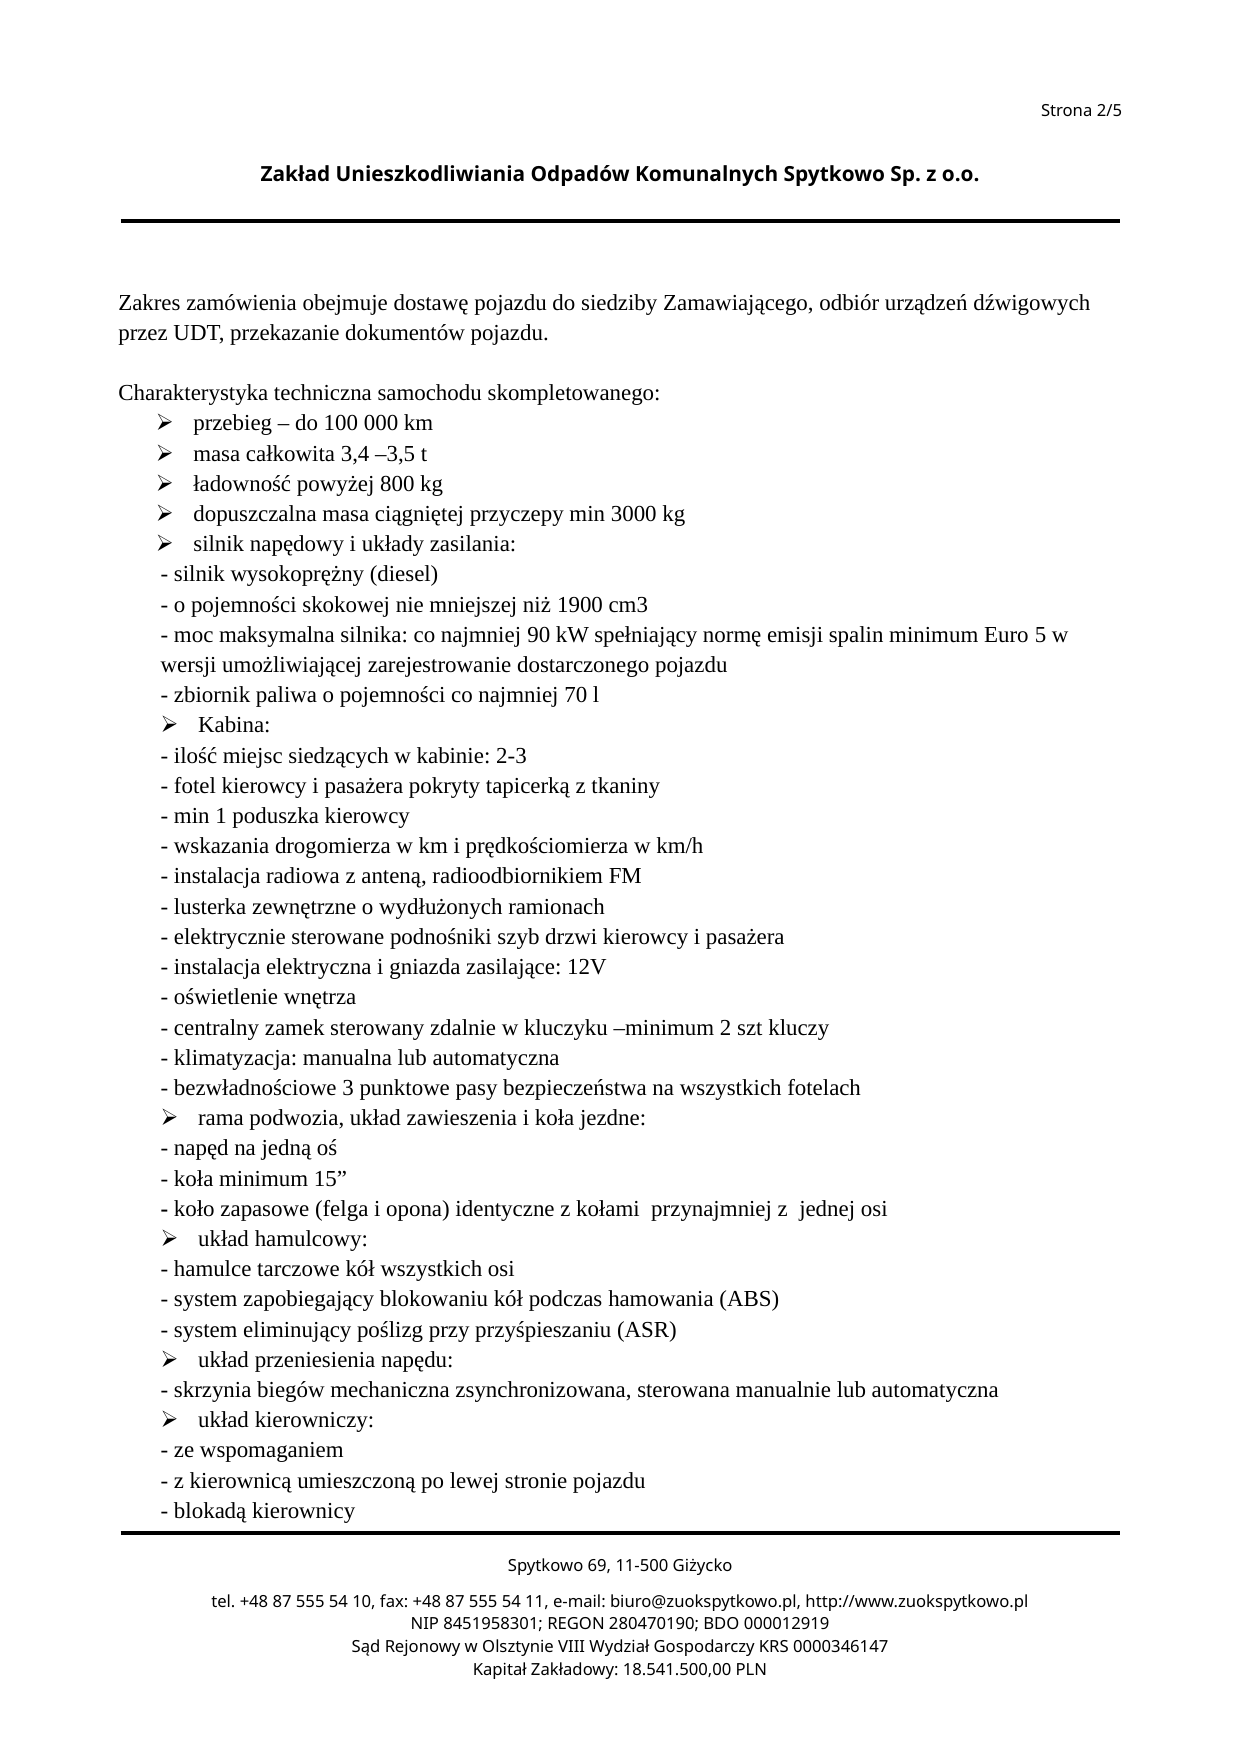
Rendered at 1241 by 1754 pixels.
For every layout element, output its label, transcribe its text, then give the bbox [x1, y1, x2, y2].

text Zakres zamówienia obejmuje dostawę pojazdu do siedziby Zamawiającego, odbiór urządzeń dźwigowych przez UDT, przekazanie dokumentów pojazdu. [118, 289, 1122, 345]
list - wskazania drogomierza w km i prędkościomierza w km/h [160, 832, 1122, 859]
list - klimatyzacja: manualna lub automatyczna [160, 1044, 1122, 1070]
list - silnik wysokoprężny (diesel) [160, 561, 1122, 587]
list - z kierownicą umieszczoną po lewej stronie pojazdu [160, 1467, 1122, 1493]
list - elektrycznie sterowane podnośniki szyb drzwi kierowcy i pasażera [160, 923, 1122, 949]
list układ przeniesienia napędu: [160, 1346, 1122, 1372]
list - system eliminujący poślizg przy przyśpieszaniu (ASR) [160, 1316, 1122, 1342]
text Charakterystyka techniczna samochodu skompletowanego: [118, 379, 1122, 406]
list układ hamulcowy: [160, 1225, 1122, 1251]
list - ze wspomaganiem [160, 1437, 1122, 1463]
list przebieg – do 100 000 km [156, 409, 1122, 436]
list - ilość miejsc siedzących w kabinie: 2-3 [160, 742, 1122, 768]
list - bezwładnościowe 3 punktowe pasy bezpieczeństwa na wszystkich fotelach [160, 1074, 1122, 1100]
list - oświetlenie wnętrza [160, 983, 1122, 1010]
list - instalacja radiowa z anteną, radioodbiornikiem FM [160, 863, 1122, 889]
list - blokadą kierownicy [160, 1497, 1122, 1523]
list - system zapobiegający blokowaniu kół podczas hamowania (ABS) [160, 1286, 1122, 1312]
list - fotel kierowcy i pasażera pokryty tapicerką z tkaniny [160, 772, 1122, 798]
text - o pojemności skokowej nie mniejszej niż 1900 cm3 [118, 591, 1122, 617]
list - centralny zamek sterowany zdalnie w kluczyku –minimum 2 szt kluczy [160, 1014, 1122, 1040]
list - lusterka zewnętrzne o wydłużonych ramionach [160, 893, 1122, 919]
list - skrzynia biegów mechaniczna zsynchronizowana, sterowana manualnie lub automatyczna [160, 1376, 1122, 1402]
text - koła minimum 15” [118, 1165, 1122, 1191]
list - instalacja elektryczna i gniazda zasilające: 12V [160, 953, 1122, 979]
text - moc maksymalna silnika: co najmniej 90 kW spełniający normę emisji spalin minimum Euro 5 w wersji umożliwiającej zarejestrowanie dostarczonego pojazdu [160, 621, 1122, 677]
list - hamulce tarczowe kół wszystkich osi [160, 1255, 1122, 1282]
list dopuszczalna masa ciągniętej przyczepy min 3000 kg [156, 500, 1122, 526]
list silnik napędowy i układy zasilania: [156, 530, 1122, 557]
list masa całkowita 3,4 –3,5 t [156, 440, 1122, 466]
list rama podwozia, układ zawieszenia i koła jezdne: [160, 1104, 1122, 1131]
list Kabina: [160, 712, 1122, 738]
list - napęd na jedną oś [160, 1134, 1122, 1161]
text - zbiornik paliwa o pojemności co najmniej 70 l [118, 681, 1122, 708]
list - min 1 poduszka kierowcy [160, 802, 1122, 828]
list układ kierowniczy: [160, 1406, 1122, 1433]
list - koło zapasowe (felga i opona) identyczne z kołami przynajmniej z jednej osi [160, 1195, 1122, 1221]
list ładowność powyżej 800 kg [156, 470, 1122, 496]
